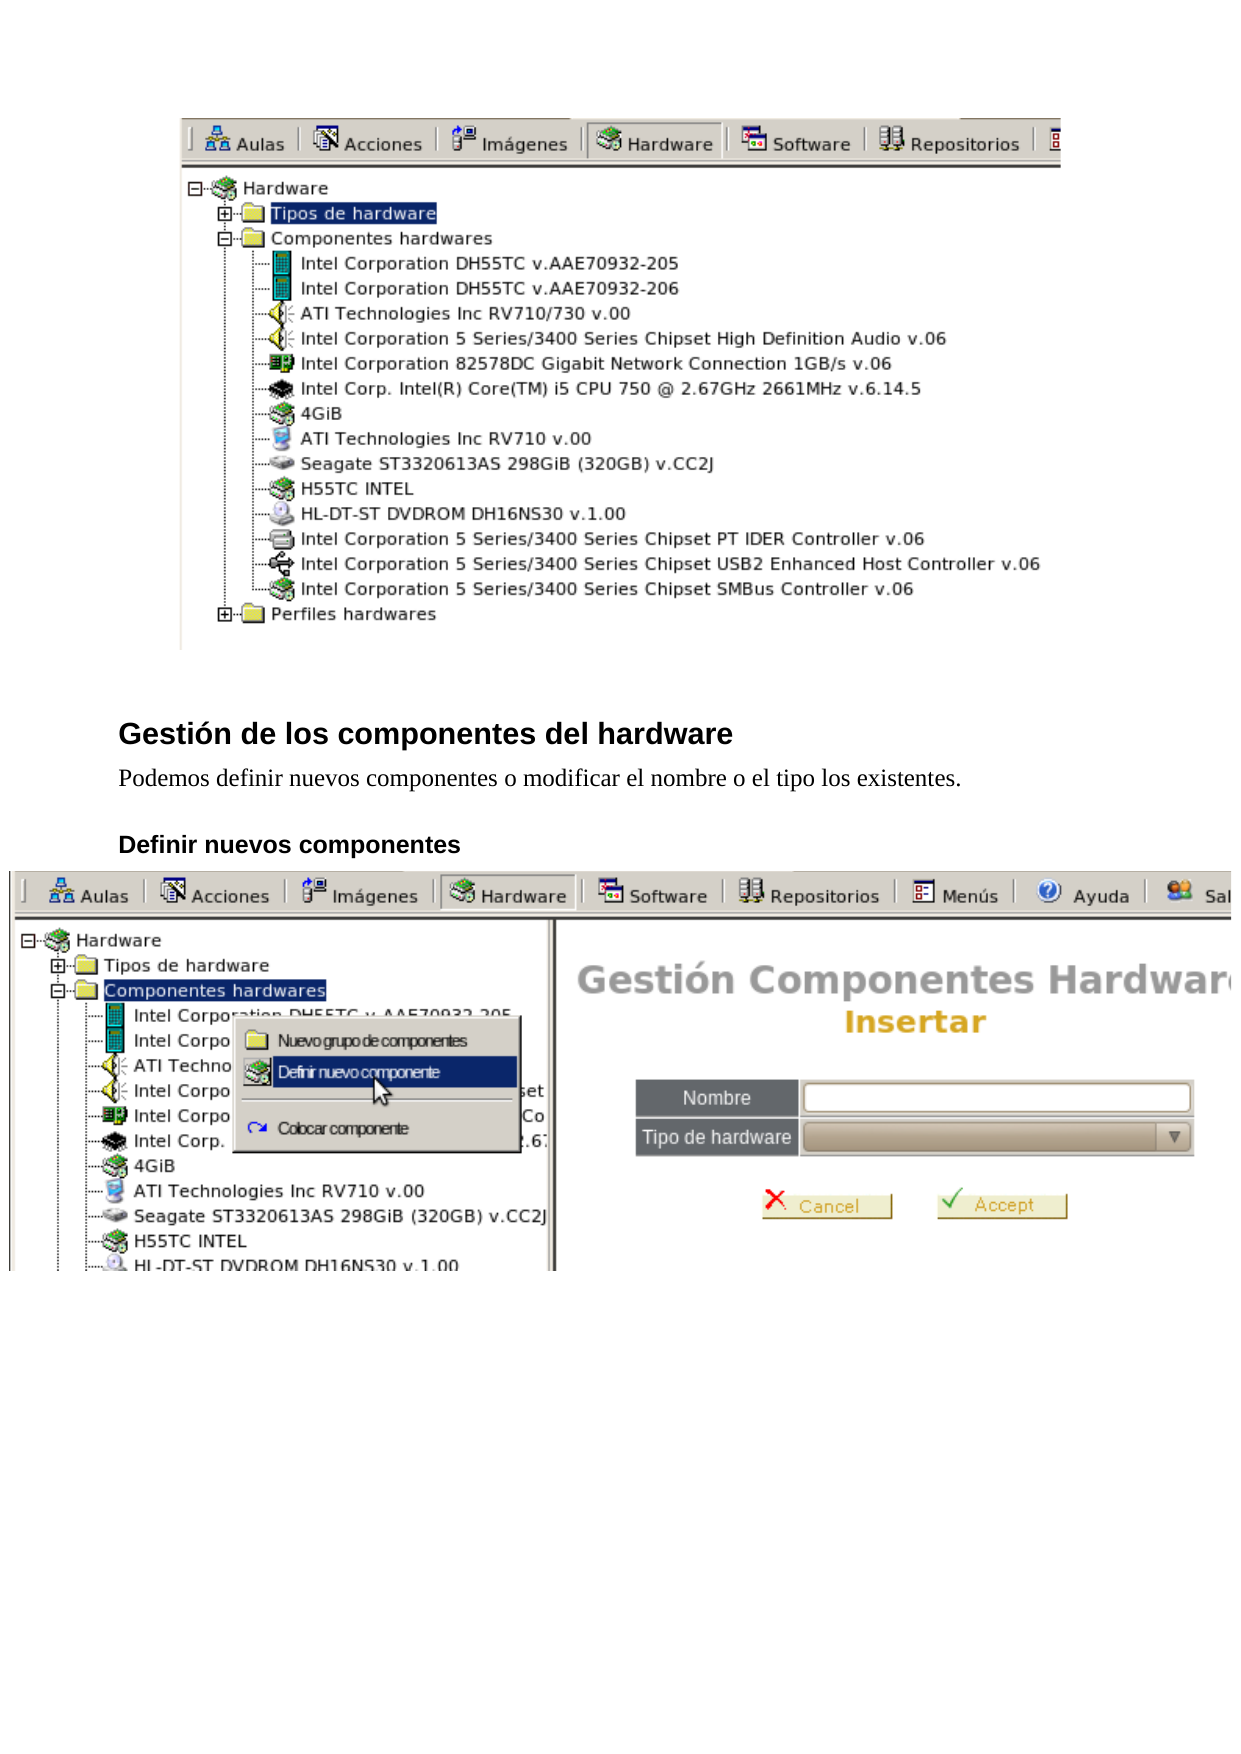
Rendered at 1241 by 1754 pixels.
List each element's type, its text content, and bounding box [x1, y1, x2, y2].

text Podemos definir nuevos componentes o modificar el nombre o el tipo los existentes. [118, 763, 1122, 792]
subtitle Gestión de los componentes del hardware [118, 716, 1122, 751]
subtitle Definir nuevos componentes [118, 830, 1122, 858]
